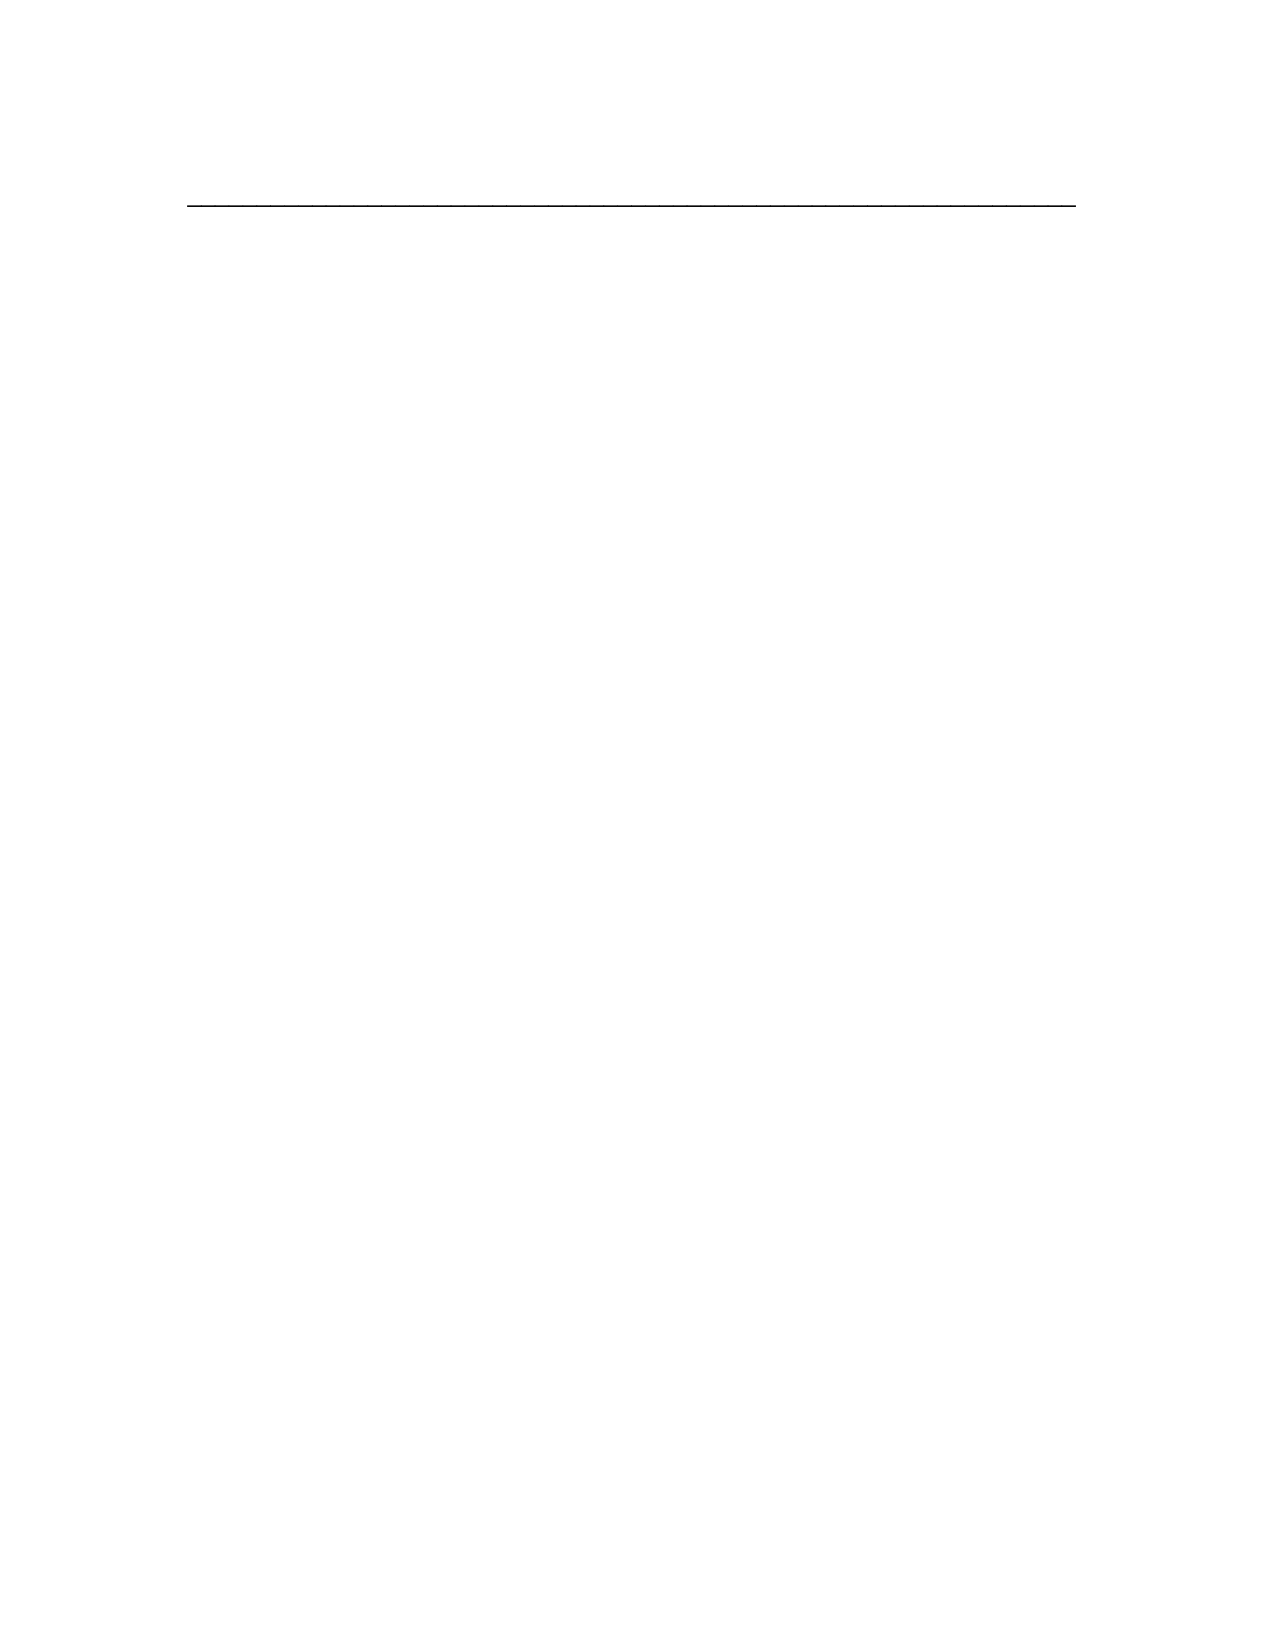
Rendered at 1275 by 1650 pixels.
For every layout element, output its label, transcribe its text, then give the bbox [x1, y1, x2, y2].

text ________________________________________________________________ [187, 150, 1088, 207]
